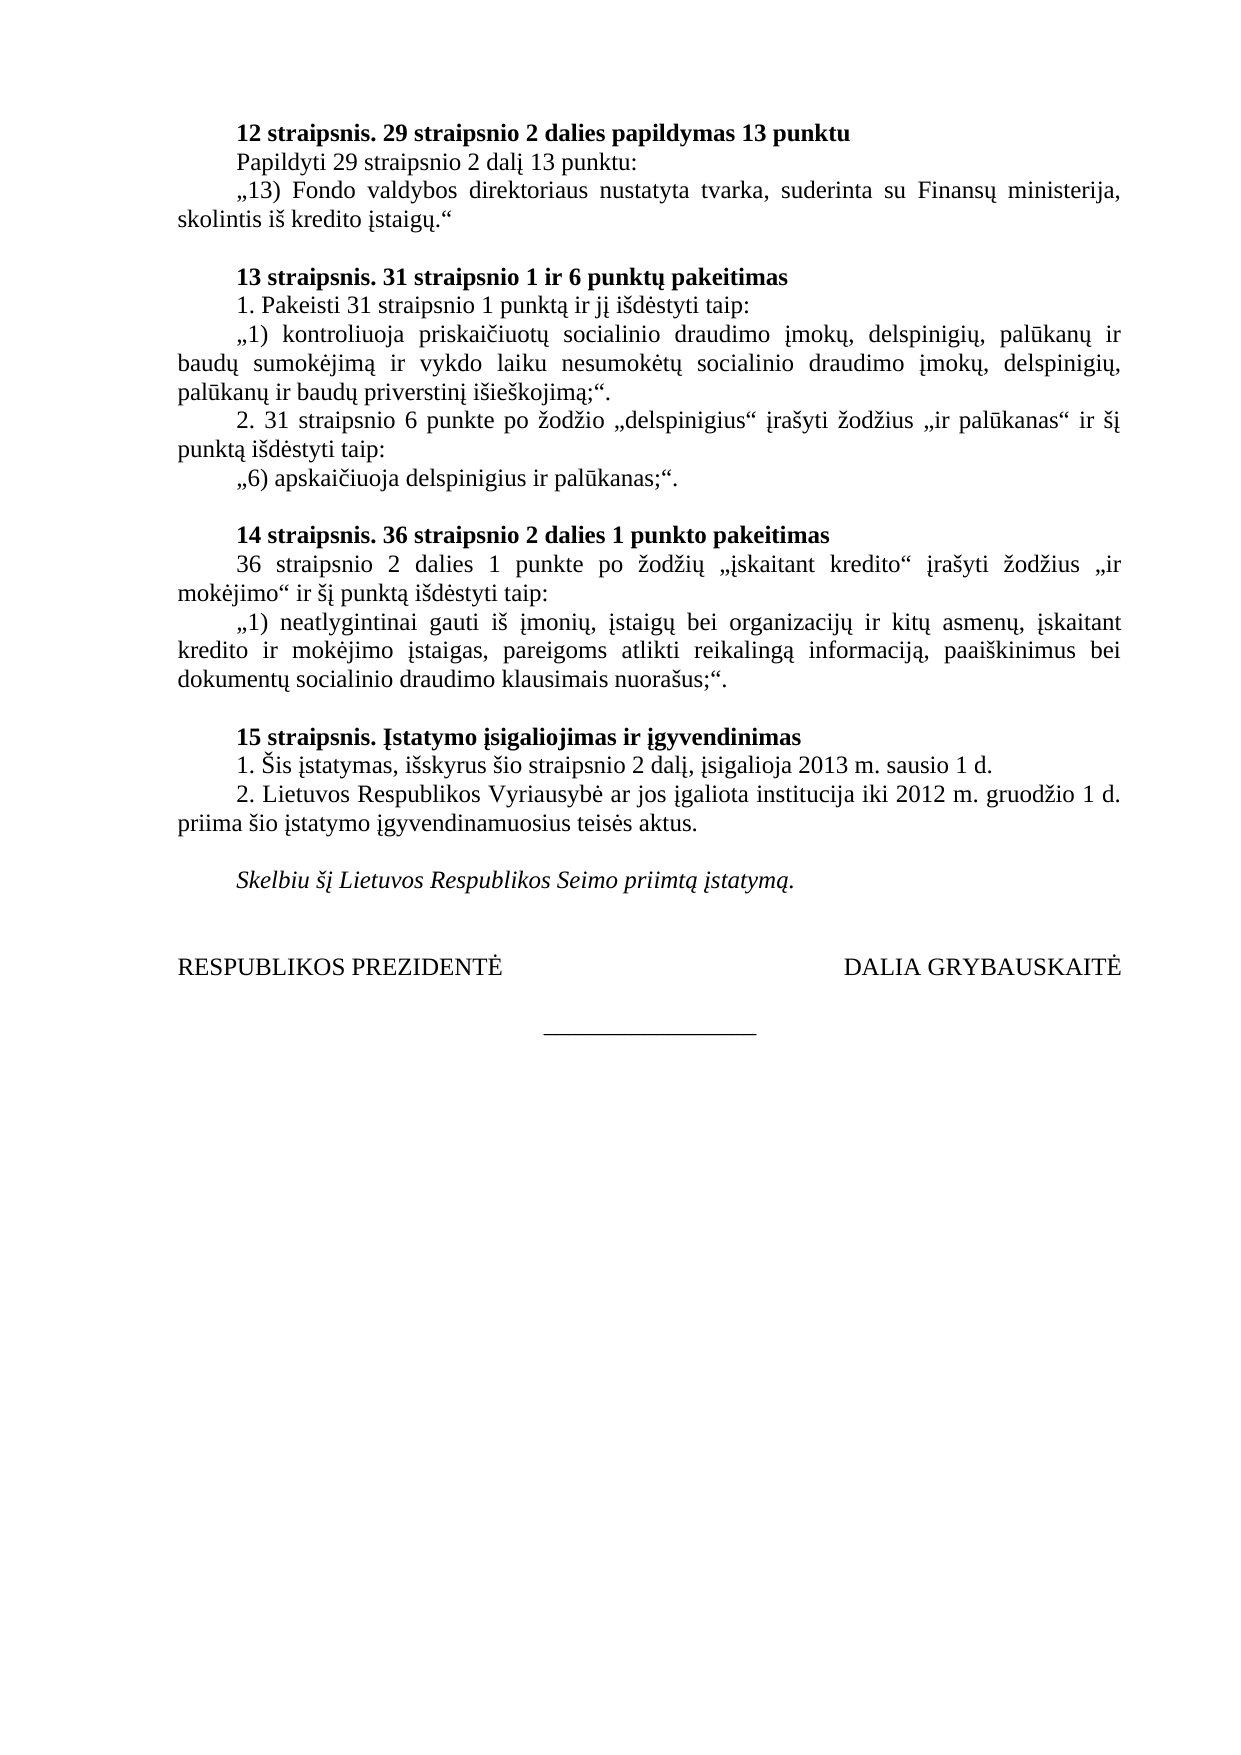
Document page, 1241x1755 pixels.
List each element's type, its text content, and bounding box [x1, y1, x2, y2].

text 1. Šis įstatymas, išskyrus šio straipsnio 2 dalį, įsigalioja 2013 m. sausio 1 d. [177, 751, 1122, 779]
text 2. 31 straipsnio 6 punkte po žodžio „delspinigius“ įrašyti žodžius „ir palūkanas“ ir šį punktą išdėstyti taip: [177, 406, 1122, 463]
text „1) neatlygintinai gauti iš įmonių, įstaigų bei organizacijų ir kitų asmenų, įskaitant kredito ir mokėjimo įstaigas, pareigoms atlikti reikalingą informaciją, paaiškinimus bei dokumentų socialinio draudimo klausimais nuorašus;“. [177, 607, 1122, 693]
text 36 straipsnio 2 dalies 1 punkte po žodžių „įskaitant kredito“ įrašyti žodžius „ir mokėjimo“ ir šį punktą išdėstyti taip: [177, 549, 1122, 607]
text „13) Fondo valdybos direktoriaus nustatyta tvarka, suderinta su Finansų ministerija, skolintis iš kredito įstaigų.“ [177, 176, 1122, 233]
text _________________ [177, 1009, 1122, 1038]
text Skelbiu šį Lietuvos Respublikos Seimo priimtą įstatymą. [177, 866, 1122, 894]
text RESPUBLIKOS PREZIDENTĖ DALIA GRYBAUSKAITĖ [177, 952, 1122, 981]
text 15 straipsnis. Įstatymo įsigaliojimas ir įgyvendinimas [177, 722, 1122, 751]
text 2. Lietuvos Respublikos Vyriausybė ar jos įgaliota institucija iki 2012 m. gruodžio 1 d. priima šio įstatymo įgyvendinamuosius teisės aktus. [177, 779, 1122, 837]
text 12 straipsnis. 29 straipsnio 2 dalies papildymas 13 punktu [177, 118, 1122, 147]
text 13 straipsnis. 31 straipsnio 1 ir 6 punktų pakeitimas [177, 262, 1122, 291]
text 14 straipsnis. 36 straipsnio 2 dalies 1 punkto pakeitimas [177, 521, 1122, 549]
text Papildyti 29 straipsnio 2 dalį 13 punktu: [177, 147, 1122, 176]
text „1) kontroliuoja priskaičiuotų socialinio draudimo įmokų, delspinigių, palūkanų ir baudų sumokėjimą ir vykdo laiku nesumokėtų socialinio draudimo įmokų, delspinigių, palūkanų ir baudų priverstinį išieškojimą;“. [177, 319, 1122, 406]
text 1. Pakeisti 31 straipsnio 1 punktą ir jį išdėstyti taip: [177, 291, 1122, 319]
text „6) apskaičiuoja delspinigius ir palūkanas;“. [177, 463, 1122, 492]
